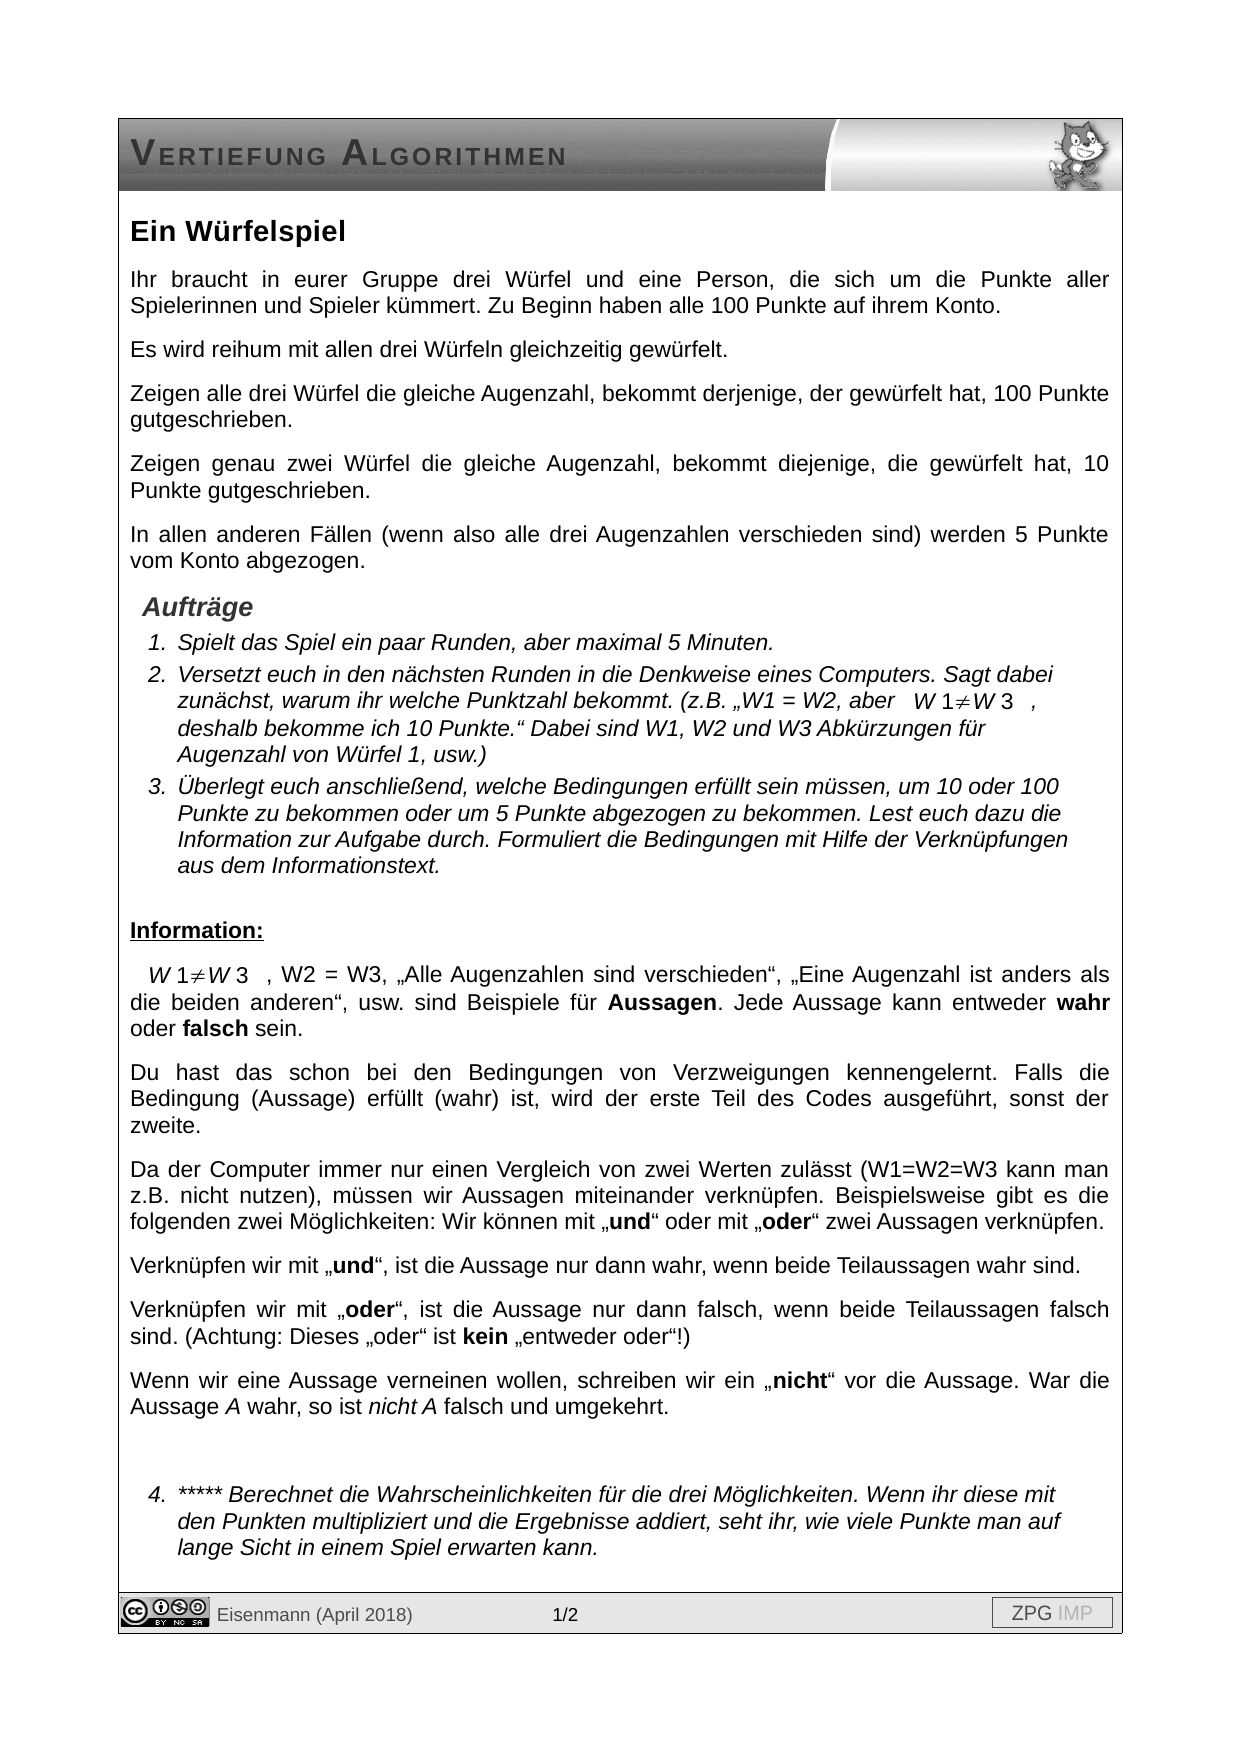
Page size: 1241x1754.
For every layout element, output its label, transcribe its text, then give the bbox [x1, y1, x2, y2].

text In allen anderen Fällen (wenn also alle drei Augenzahlen verschieden sind) werden 5 Punkte vom Konto abgezogen. [130, 521, 1110, 573]
text Zeigen alle drei Würfel die gleiche Augenzahl, bekommt derjenige, der gewürfelt hat, 100 Punkte gutgeschrieben. [130, 380, 1110, 433]
list Überlegt euch anschließend, welche Bedingungen erfüllt sein müssen, um 10 oder 100 Punkte zu bekommen oder um 5 Punkte abgezogen zu bekommen. Lest euch dazu die Information zur Aufgabe durch. Formuliert die Bedingungen mit Hilfe der Verknüpfungen aus dem Informationstext. [148, 773, 1092, 879]
list Spielt das Spiel ein paar Runden, aber maximal 5 Minuten. [148, 628, 1092, 655]
text Information: [130, 917, 1110, 943]
text Verknüpfen wir mit „und“, ist die Aussage nur dann wahr, wenn beide Teilaussagen wahr sind. [130, 1252, 1110, 1279]
text Da der Computer immer nur einen Vergleich von zwei Werten zulässt (W1=W2=W3 kann man z.B. nicht nutzen), müssen wir Aussagen miteinander verknüpfen. Beispielsweise gibt es die folgenden zwei Möglichkeiten: Wir können mit „und“ oder mit „oder“ zwei Aussagen verknüpfen. [130, 1156, 1110, 1235]
text , W2 = W3, „Alle Augenzahlen sind verschieden“, „Eine Augenzahl ist anders als die beiden anderen“, usw. sind Beispiele für Aussagen. Jede Aussage kann entweder wahr oder falsch sein. [130, 961, 1110, 1041]
list Versetzt euch in den nächsten Runden in die Denkweise eines Computers. Sagt dabei zunächst, warum ihr welche Punktzahl bekommt. (z.B. „W1 = W2, aber, deshalb bekomme ich 10 Punkte.“ Dabei sind W1, W2 und W3 Abkürzungen für Augenzahl von Würfel 1, usw.) [148, 661, 1092, 767]
list ***** Berechnet die Wahrscheinlichkeiten für die drei Möglichkeiten. Wenn ihr diese mit den Punkten multipliziert und die Ergebnisse addiert, seht ihr, wie viele Punkte man auf lange Sicht in einem Spiel erwarten kann. [148, 1481, 1092, 1560]
text Ein Würfelspiel [130, 214, 1110, 248]
text Verknüpfen wir mit „oder“, ist die Aussage nur dann falsch, wenn beide Teilaussagen falsch sind. (Achtung: Dieses „oder“ ist kein „entweder oder“!) [130, 1296, 1110, 1349]
text Zeigen genau zwei Würfel die gleiche Augenzahl, bekommt diejenige, die gewürfelt hat, 10 Punkte gutgeschrieben. [130, 450, 1110, 503]
text Es wird reihum mit allen drei Würfeln gleichzeitig gewürfelt. [130, 336, 1110, 362]
picture [119, 119, 1122, 191]
text Du hast das schon bei den Bedingungen von Verzweigungen kennengelernt. Falls die Bedingung (Aussage) erfüllt (wahr) ist, wird der erste Teil des Codes ausgeführt, sonst der zweite. [130, 1059, 1110, 1138]
text Ihr braucht in eurer Gruppe drei Würfel und eine Person, die sich um die Punkte aller Spielerinnen und Spieler kümmert. Zu Beginn haben alle 100 Punkte auf ihrem Konto. [130, 266, 1110, 318]
text Aufträge [142, 591, 1092, 622]
text Wenn wir eine Aussage verneinen wollen, schreiben wir ein „nicht“ vor die Aussage. War die Aussage A wahr, so ist nicht A falsch und umgekehrt. [130, 1367, 1110, 1419]
picture [120, 1597, 210, 1627]
